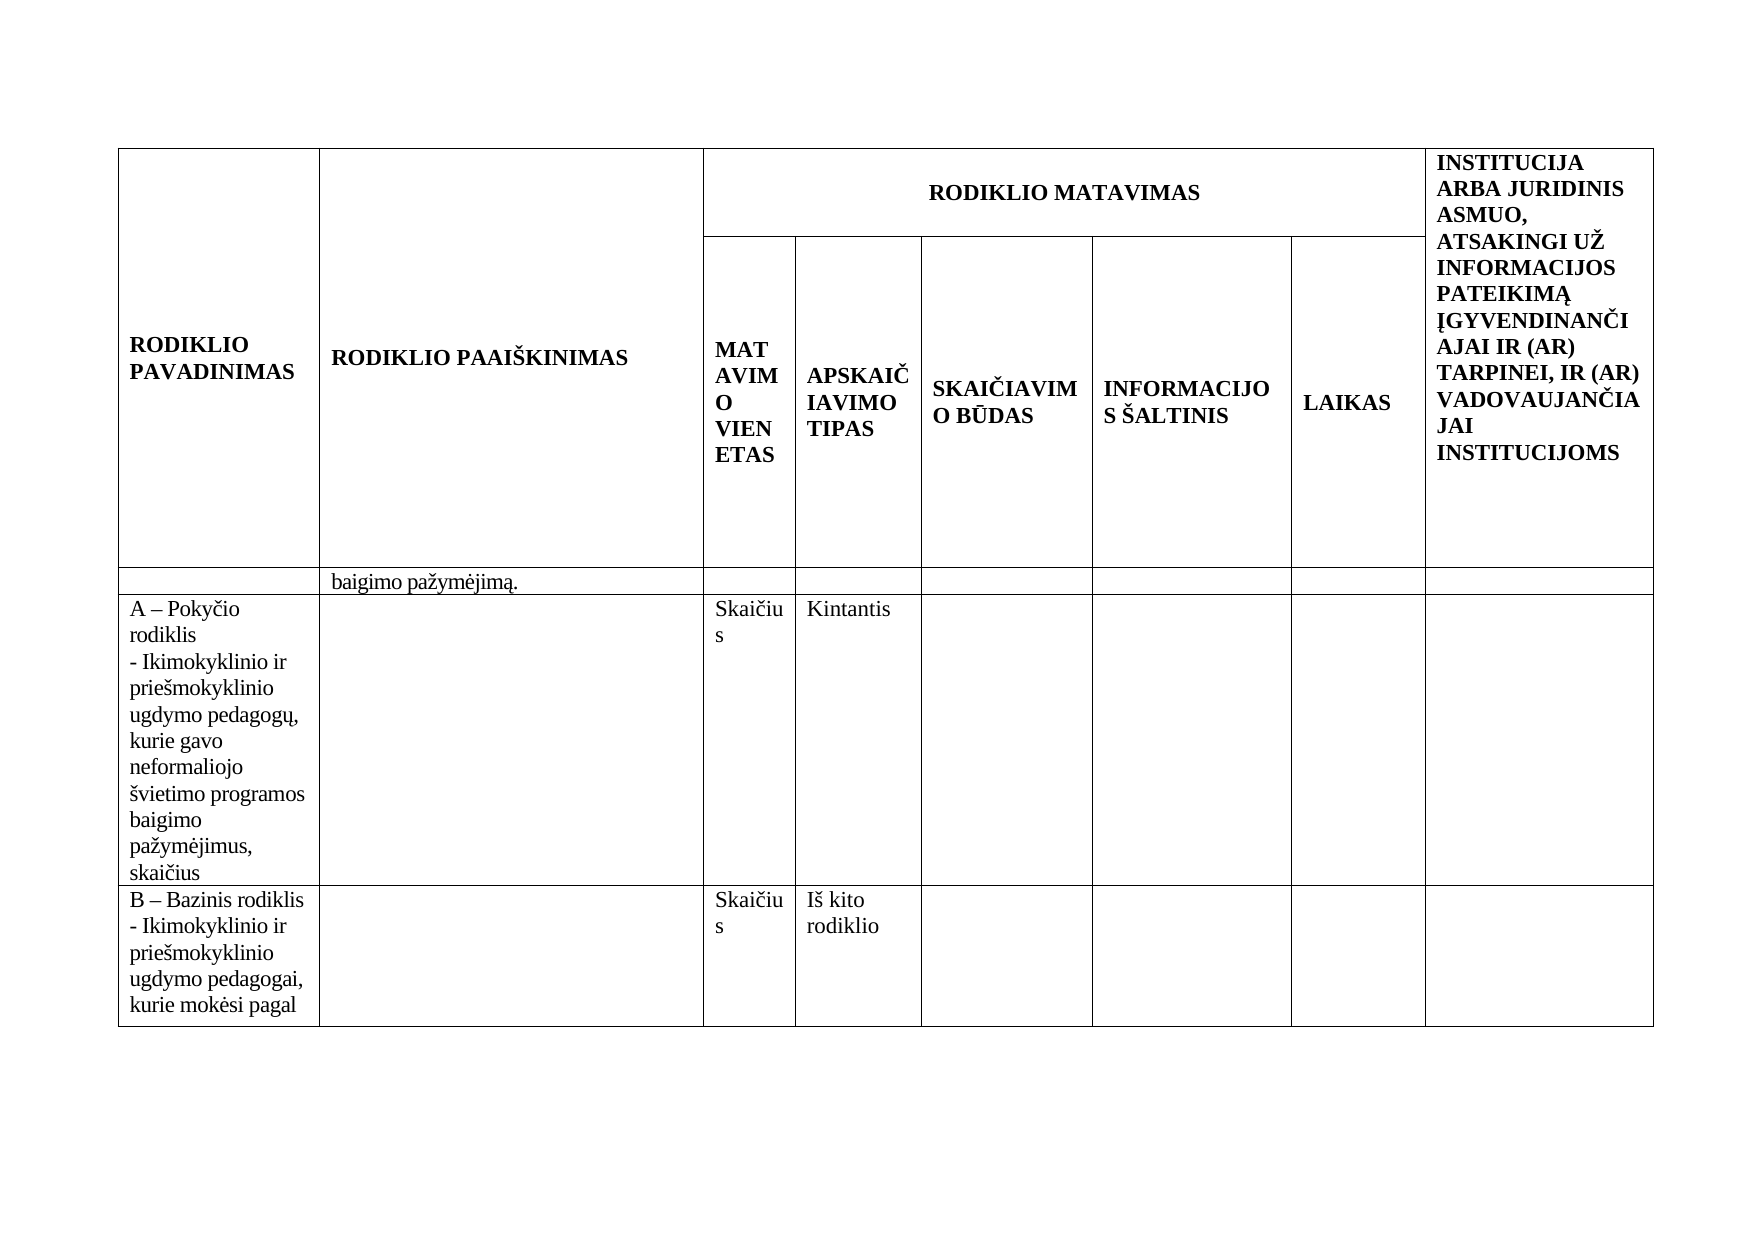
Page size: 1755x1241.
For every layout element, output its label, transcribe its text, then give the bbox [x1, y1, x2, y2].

table_cell LAIKAS [1292, 237, 1425, 567]
table_cell [922, 595, 1092, 885]
table_cell [1292, 595, 1425, 885]
table_cell Iš kito rodiklio [796, 886, 921, 1026]
table_cell [1093, 568, 1291, 594]
table_cell Skaičius [704, 886, 795, 1026]
table_cell APSKAIČIAVIMO TIPAS [796, 237, 921, 567]
table_header RODIKLIO PAAIŠKINIMAS [320, 149, 703, 567]
table_cell [1093, 886, 1291, 1026]
table_cell [1093, 595, 1291, 885]
table_cell SKAIČIAVIMO BŪDAS [922, 237, 1092, 567]
table_cell [119, 568, 319, 594]
table_cell MATAVIMO VIENETAS [704, 237, 795, 567]
table_header Institucija arba juridinis asmuo, atsakingi už informacijos pateikimą ĮGYVENDINANČIAJAI IR (AR) TARPINEI, IR (AR) VADOVAUJANČIAJAI INSTITUCIJOMS [1426, 149, 1653, 567]
table_cell [796, 568, 921, 594]
table_cell Kintantis [796, 595, 921, 885]
table_cell INFORMACIJOS ŠALTINIS [1093, 237, 1291, 567]
table_cell [1292, 886, 1425, 1026]
table_cell [704, 568, 795, 594]
table_cell [922, 568, 1092, 594]
table_header RODIKLIO PAVADINIMAS [119, 149, 319, 567]
table_cell [1426, 595, 1653, 885]
table_header RODIKLIO MATAVIMAS [704, 149, 1425, 236]
table_cell [1426, 886, 1653, 1026]
table_cell [320, 595, 703, 885]
table_cell B – Bazinis rodiklis - Ikimokyklinio ir priešmokyklinio ugdymo pedagogai, kurie mokėsi pagal [119, 886, 319, 1026]
table_cell [1292, 568, 1425, 594]
table_cell [922, 886, 1092, 1026]
table_cell baigimo pažymėjimą. [320, 568, 703, 594]
table_cell A – Pokyčio rodiklis - Ikimokyklinio ir priešmokyklinio ugdymo pedagogų, kurie gavo neformaliojo švietimo programos baigimo pažymėjimus, skaičius [119, 595, 319, 885]
table_cell [320, 886, 703, 1026]
table_cell Skaičius [704, 595, 795, 885]
table_cell [1426, 568, 1653, 594]
